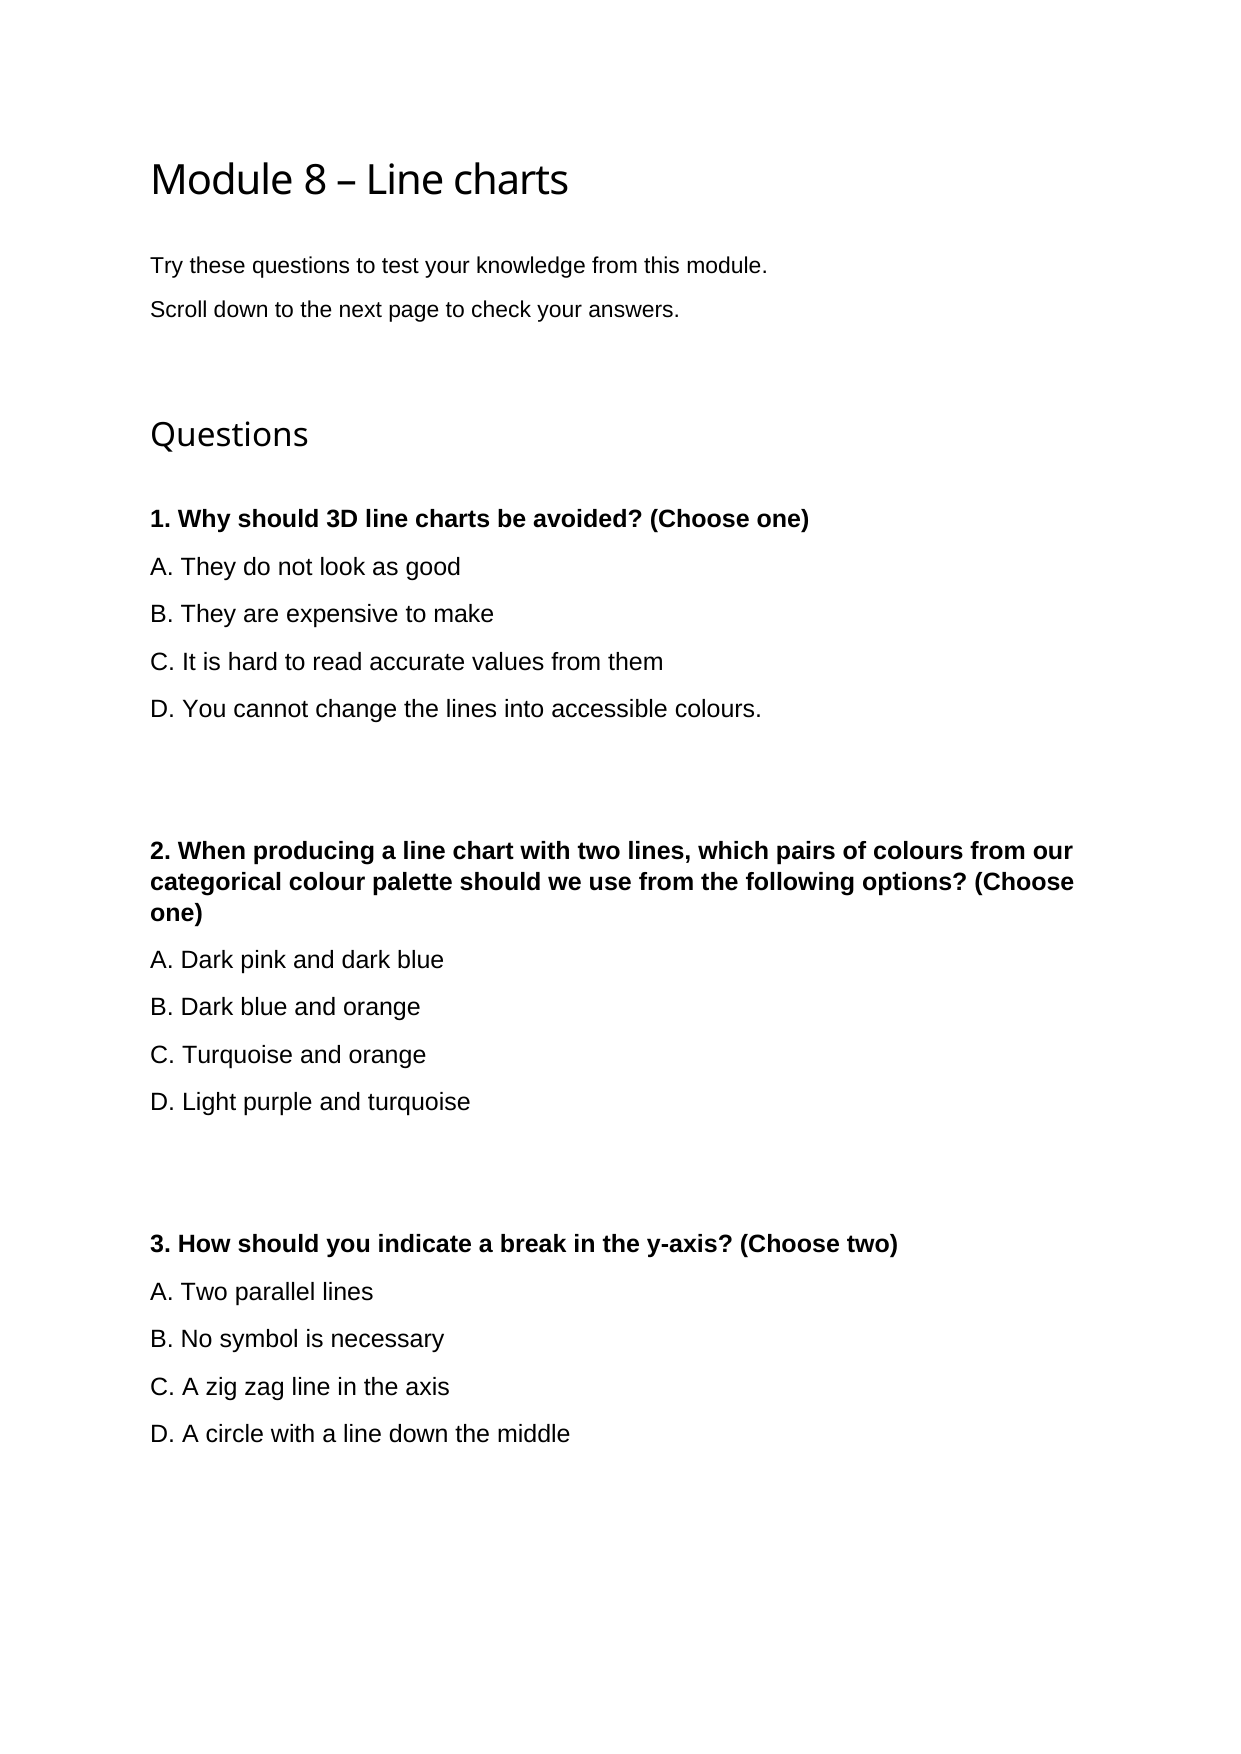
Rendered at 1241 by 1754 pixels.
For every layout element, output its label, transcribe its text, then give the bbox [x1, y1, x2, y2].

text D. You cannot change the lines into accessible colours. [150, 694, 1090, 723]
text C. Turquoise and orange [150, 1040, 1090, 1068]
text A. They do not look as good [150, 552, 1090, 580]
text B. They are expensive to make [150, 599, 1090, 628]
text B. Dark blue and orange [150, 992, 1090, 1021]
text C. It is hard to read accurate values from them [150, 646, 1090, 675]
text 2. When producing a line chart with two lines, which pairs of colours from our categorical colour palette should we use from the following options? (Choose one) [150, 836, 1090, 926]
text Scroll down to the next page to check your answers. [150, 296, 1090, 323]
text D. A circle with a line down the middle [150, 1419, 1090, 1448]
text A. Two parallel lines [150, 1277, 1090, 1305]
subtitle Questions [150, 411, 1090, 456]
text Try these questions to test your knowledge from this module. [150, 252, 1090, 278]
text A. Dark pink and dark blue [150, 945, 1090, 974]
text B. No symbol is necessary [150, 1324, 1090, 1353]
text 1. Why should 3D line charts be avoided? (Choose one) [150, 504, 1090, 533]
text D. Light purple and turquoise [150, 1087, 1090, 1116]
text C. A zig zag line in the axis [150, 1371, 1090, 1400]
text 3. How should you indicate a break in the y-axis? (Choose two) [150, 1229, 1090, 1258]
title Module 8 – Line charts [150, 150, 1090, 207]
